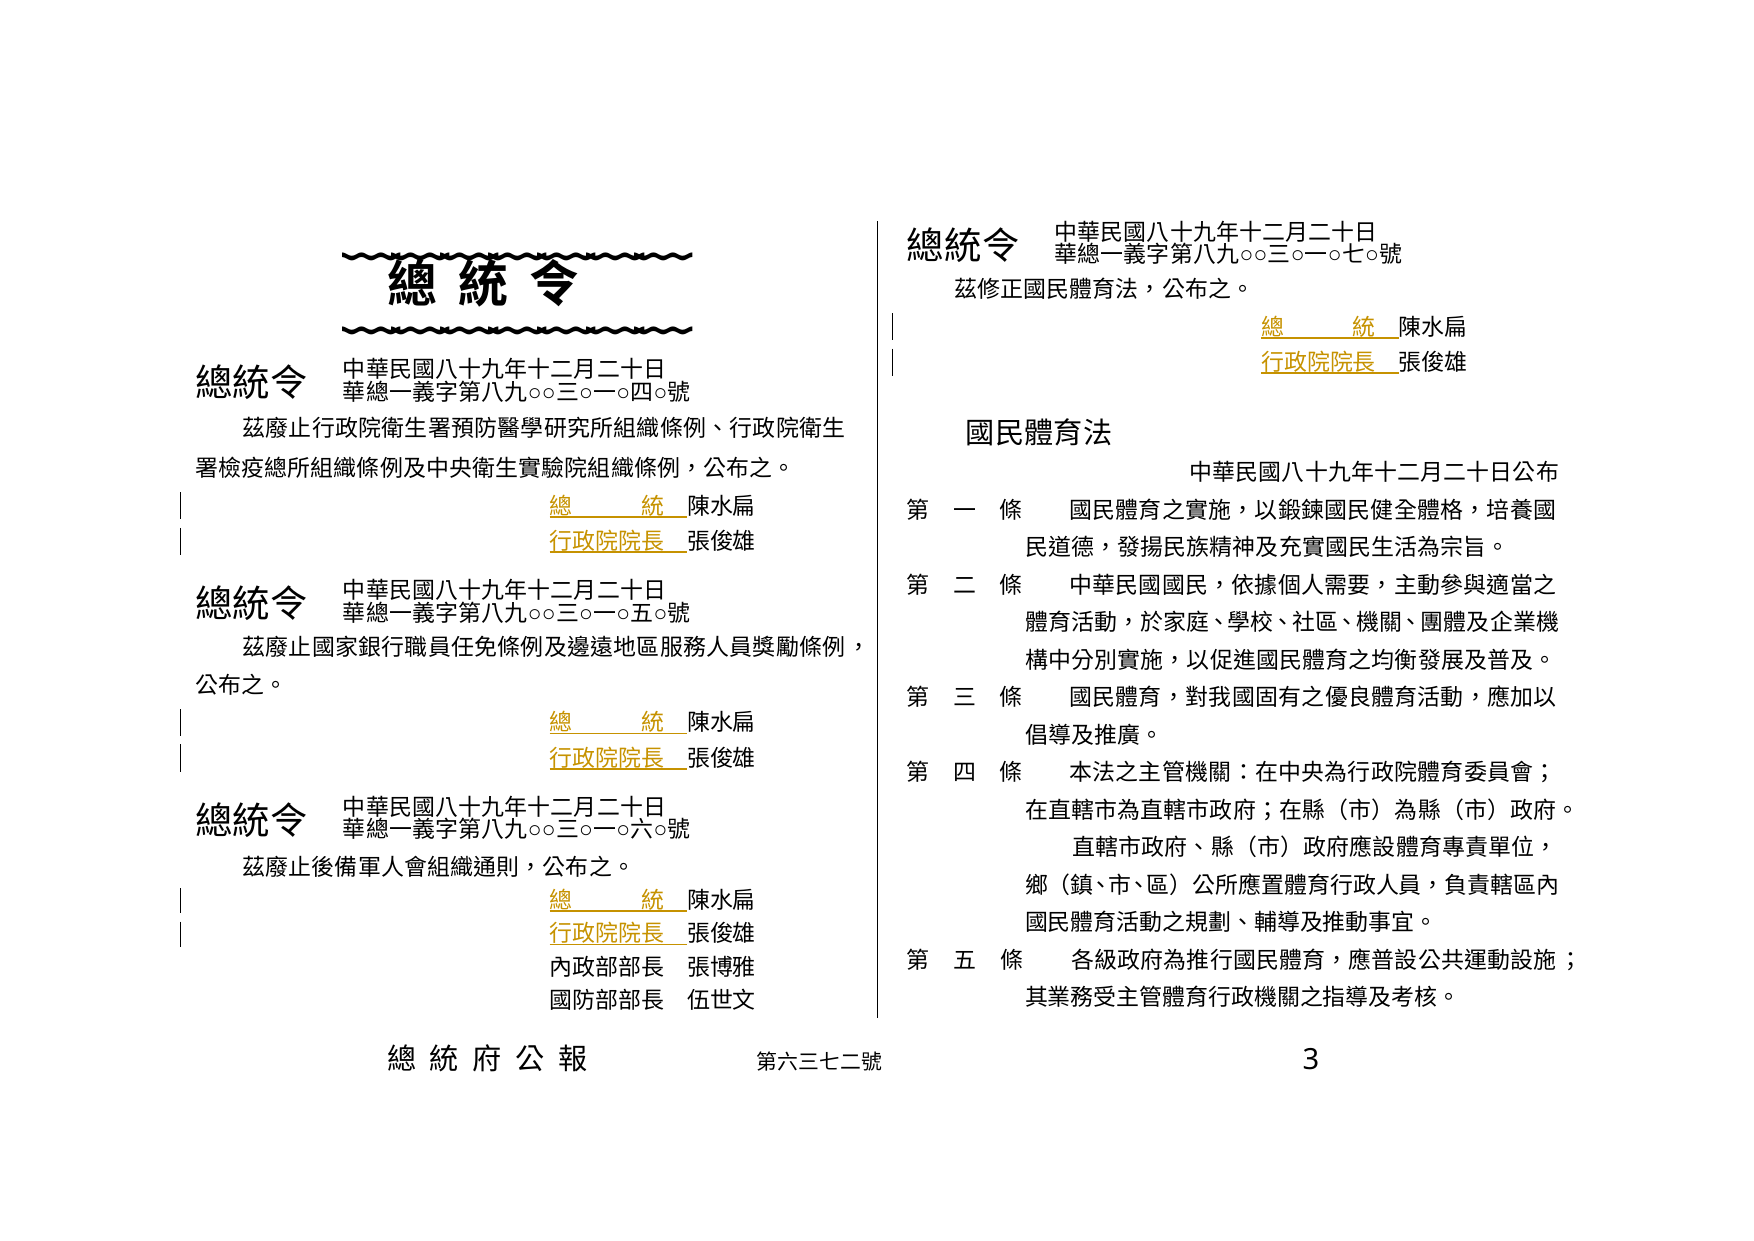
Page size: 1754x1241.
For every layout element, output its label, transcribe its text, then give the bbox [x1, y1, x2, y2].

table_header 總統令 [904, 222, 1051, 267]
table_cell [192, 309, 340, 359]
text 國防部部長 伍世文 [195, 988, 847, 1013]
text 總 統 陳水扁 [907, 313, 1559, 340]
table_header 總統令 [192, 797, 340, 842]
text 總 統 陳水扁 [195, 888, 847, 913]
text 第 五 條 各級政府為推行國民體育，應普設公共運動設施；其業務受主管體育行政機關之指導及考核。 [907, 938, 1559, 1013]
table_header 總統令 [192, 580, 340, 626]
text 總 統 陳水扁 [195, 709, 847, 736]
text 第 四 條 本法之主管機關：在中央為行政院體育委員會；在直轄市為直轄市政府；在縣（市）為縣（市）政府。 [907, 751, 1559, 826]
text 茲廢止行政院衛生署預防醫學研究所組織條例、行政院衛生署檢疫總所組織條例及中央衛生實驗院組織條例，公布之。 [195, 405, 847, 484]
text 行政院院長 張俊雄 [195, 744, 847, 772]
table_header ﹏﹏﹏﹏﹏﹏﹏ [340, 224, 852, 261]
text 茲修正國民體育法，公布之。 [907, 267, 1559, 305]
text 行政院院長 張俊雄 [195, 528, 847, 555]
table_cell [192, 261, 340, 309]
table_header [192, 224, 340, 261]
text 第 三 條 國民體育，對我國固有之優良體育活動，應加以倡導及推廣。 [907, 676, 1559, 751]
text 第 一 條 國民體育之實施，以鍛鍊國民健全體格，培養國民道德，發揚民族精神及充實國民生活為宗旨。 [907, 488, 1559, 563]
text 第 二 條 中華民國國民，依據個人需要，主動參與適當之體育活動，於家庭、學校、社區、機關、團體及企業機構中分別實施，以促進國民體育之均衡發展及普及。 [907, 563, 1559, 676]
text 總 統 陳水扁 [195, 492, 847, 519]
text 內政部部長 張博雅 [195, 955, 847, 980]
text 直轄市政府、縣（市）政府應設體育專責單位，鄉（鎮、市、區）公所應置體育行政人員，負責轄區內國民體育活動之規劃、輔導及推動事宜。 [1025, 826, 1559, 938]
text 行政院院長 張俊雄 [195, 922, 847, 947]
text 茲廢止國家銀行職員任免條例及邊遠地區服務人員獎勵條例，公布之。 [195, 626, 847, 701]
text 行政院院長 張俊雄 [907, 349, 1559, 376]
text 中華民國八十九年十二月二十日公布 [907, 451, 1559, 488]
table_header 中華民國八十九年十二月二十日 華總一義字第八九○○三○一○七○號 [1051, 222, 1564, 267]
text 茲廢止後備軍人會組織通則，公布之。 [195, 842, 847, 884]
table_cell 中華民國八十九年十二月二十日 華總一義字第八九○○三○一○四○號 [340, 359, 852, 405]
table_cell ﹏﹏﹏﹏﹏﹏﹏ [340, 309, 852, 359]
table_cell 總統令 [192, 359, 340, 405]
table_cell 總統令 [340, 261, 852, 309]
table_header 中華民國八十九年十二月二十日 華總一義字第八九○○三○一○五○號 [340, 580, 852, 626]
table_header 中華民國八十九年十二月二十日 華總一義字第八九○○三○一○六○號 [340, 797, 852, 842]
text 國民體育法 [966, 413, 1559, 451]
